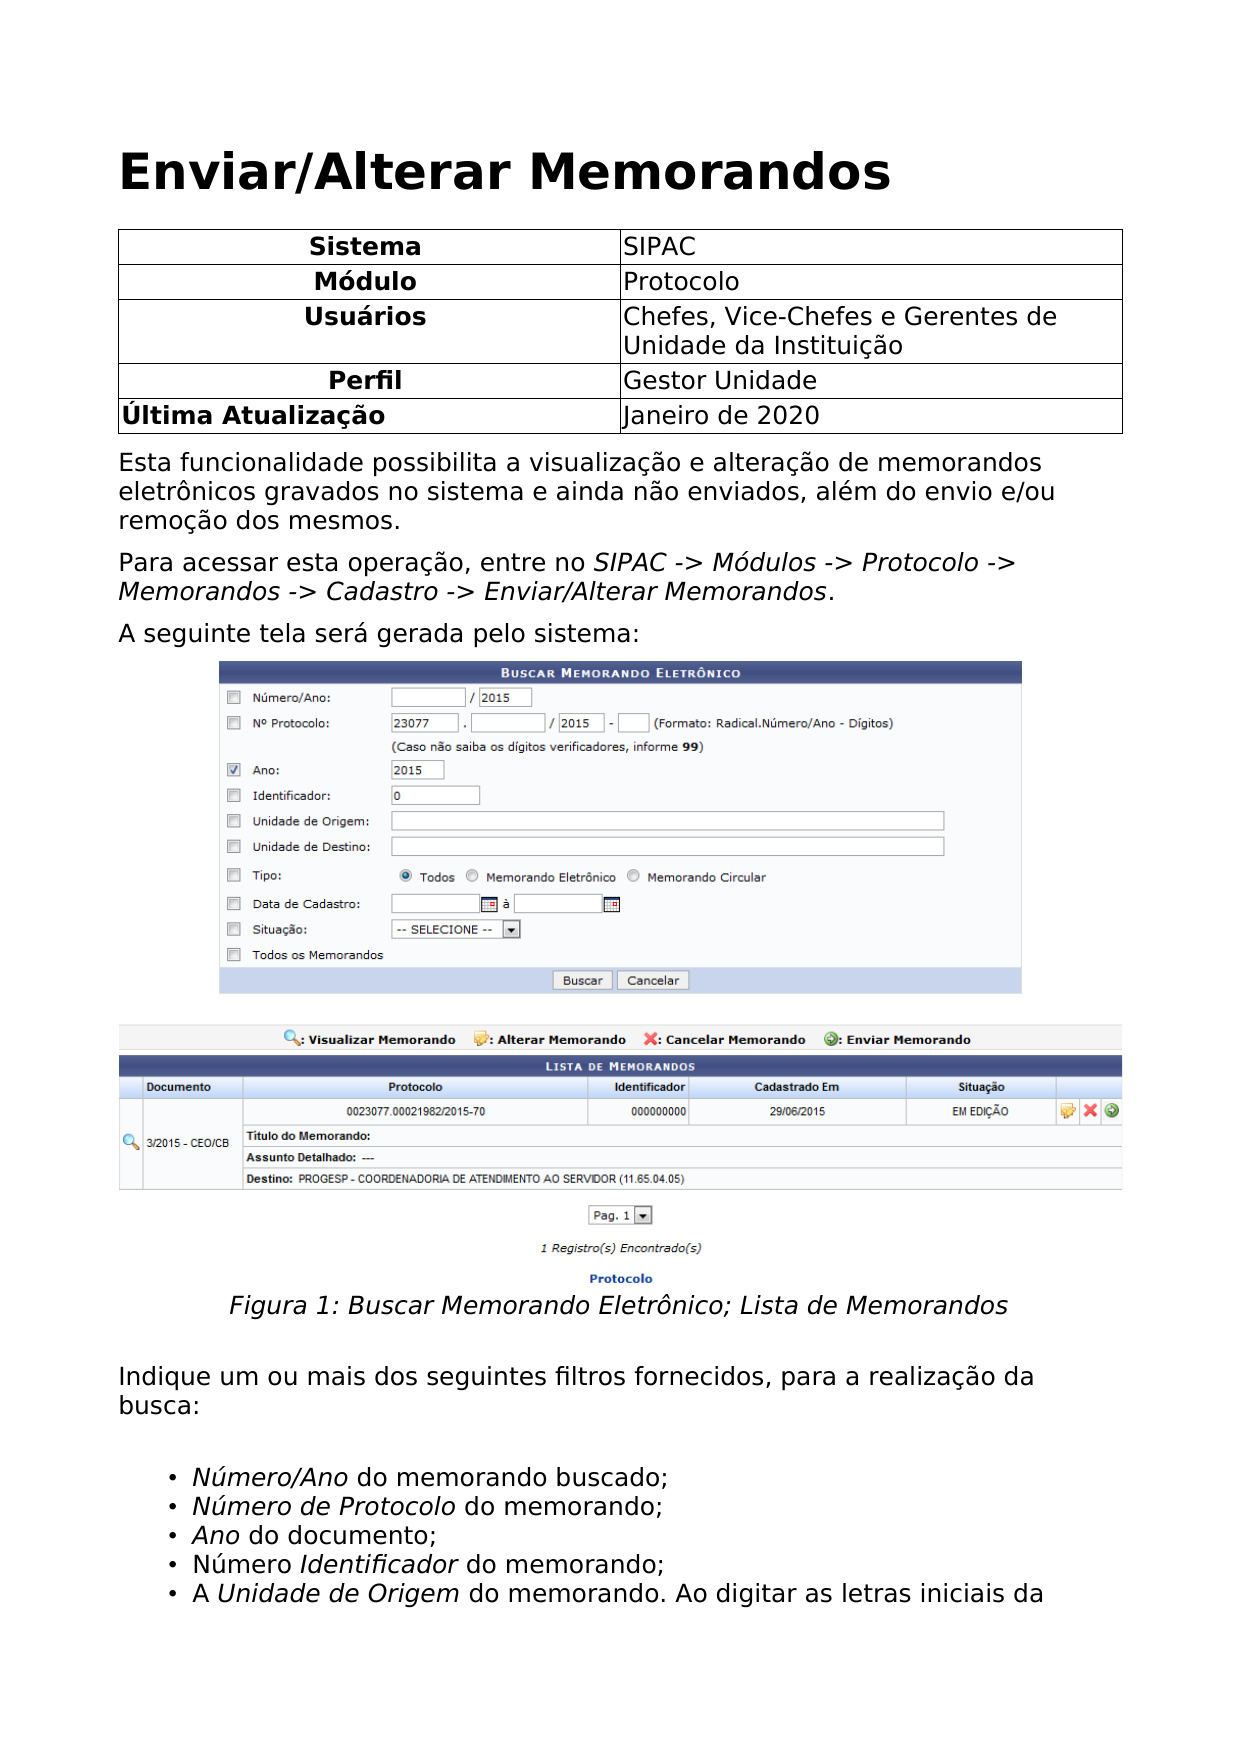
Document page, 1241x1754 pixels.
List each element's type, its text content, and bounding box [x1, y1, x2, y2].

table_cell Usuários [119, 300, 620, 363]
list Número Identificador do memorando; [177, 1550, 1122, 1579]
text Esta funcionalidade possibilita a visualização e alteração de memorandos eletrônicos gravados no sistema e ainda não enviados, além do envio e/ou remoção dos mesmos. [118, 448, 1122, 536]
subtitle Enviar/Alterar Memorandos [118, 143, 1122, 201]
text Figura 1: Buscar Memorando Eletrônico; Lista de Memorandos [118, 1292, 1122, 1321]
table_cell Última Atualização [119, 399, 620, 433]
table_cell Gestor Unidade [621, 364, 1122, 398]
list Ano do documento; [177, 1521, 1122, 1550]
table_header SIPAC [621, 230, 1122, 264]
table_cell Perfil [119, 364, 620, 398]
picture [118, 660, 1123, 1292]
list A Unidade de Origem do memorando. Ao digitar as letras iniciais da [177, 1579, 1122, 1608]
list Número/Ano do memorando buscado; [177, 1463, 1122, 1492]
table_cell Chefes, Vice-Chefes e Gerentes de Unidade da Instituição [621, 300, 1122, 363]
table_cell Protocolo [621, 265, 1122, 299]
list Número de Protocolo do memorando; [177, 1492, 1122, 1521]
table_header Sistema [119, 230, 620, 264]
table_cell Janeiro de 2020 [621, 399, 1122, 433]
text Indique um ou mais dos seguintes filtros fornecidos, para a realização da busca: [118, 1362, 1122, 1421]
text Para acessar esta operação, entre no SIPAC -> Módulos -> Protocolo -> Memorandos -> Cadastro -> Enviar/Alterar Memorandos. [118, 548, 1122, 607]
text A seguinte tela será gerada pelo sistema: [118, 619, 1122, 648]
table_cell Módulo [119, 265, 620, 299]
